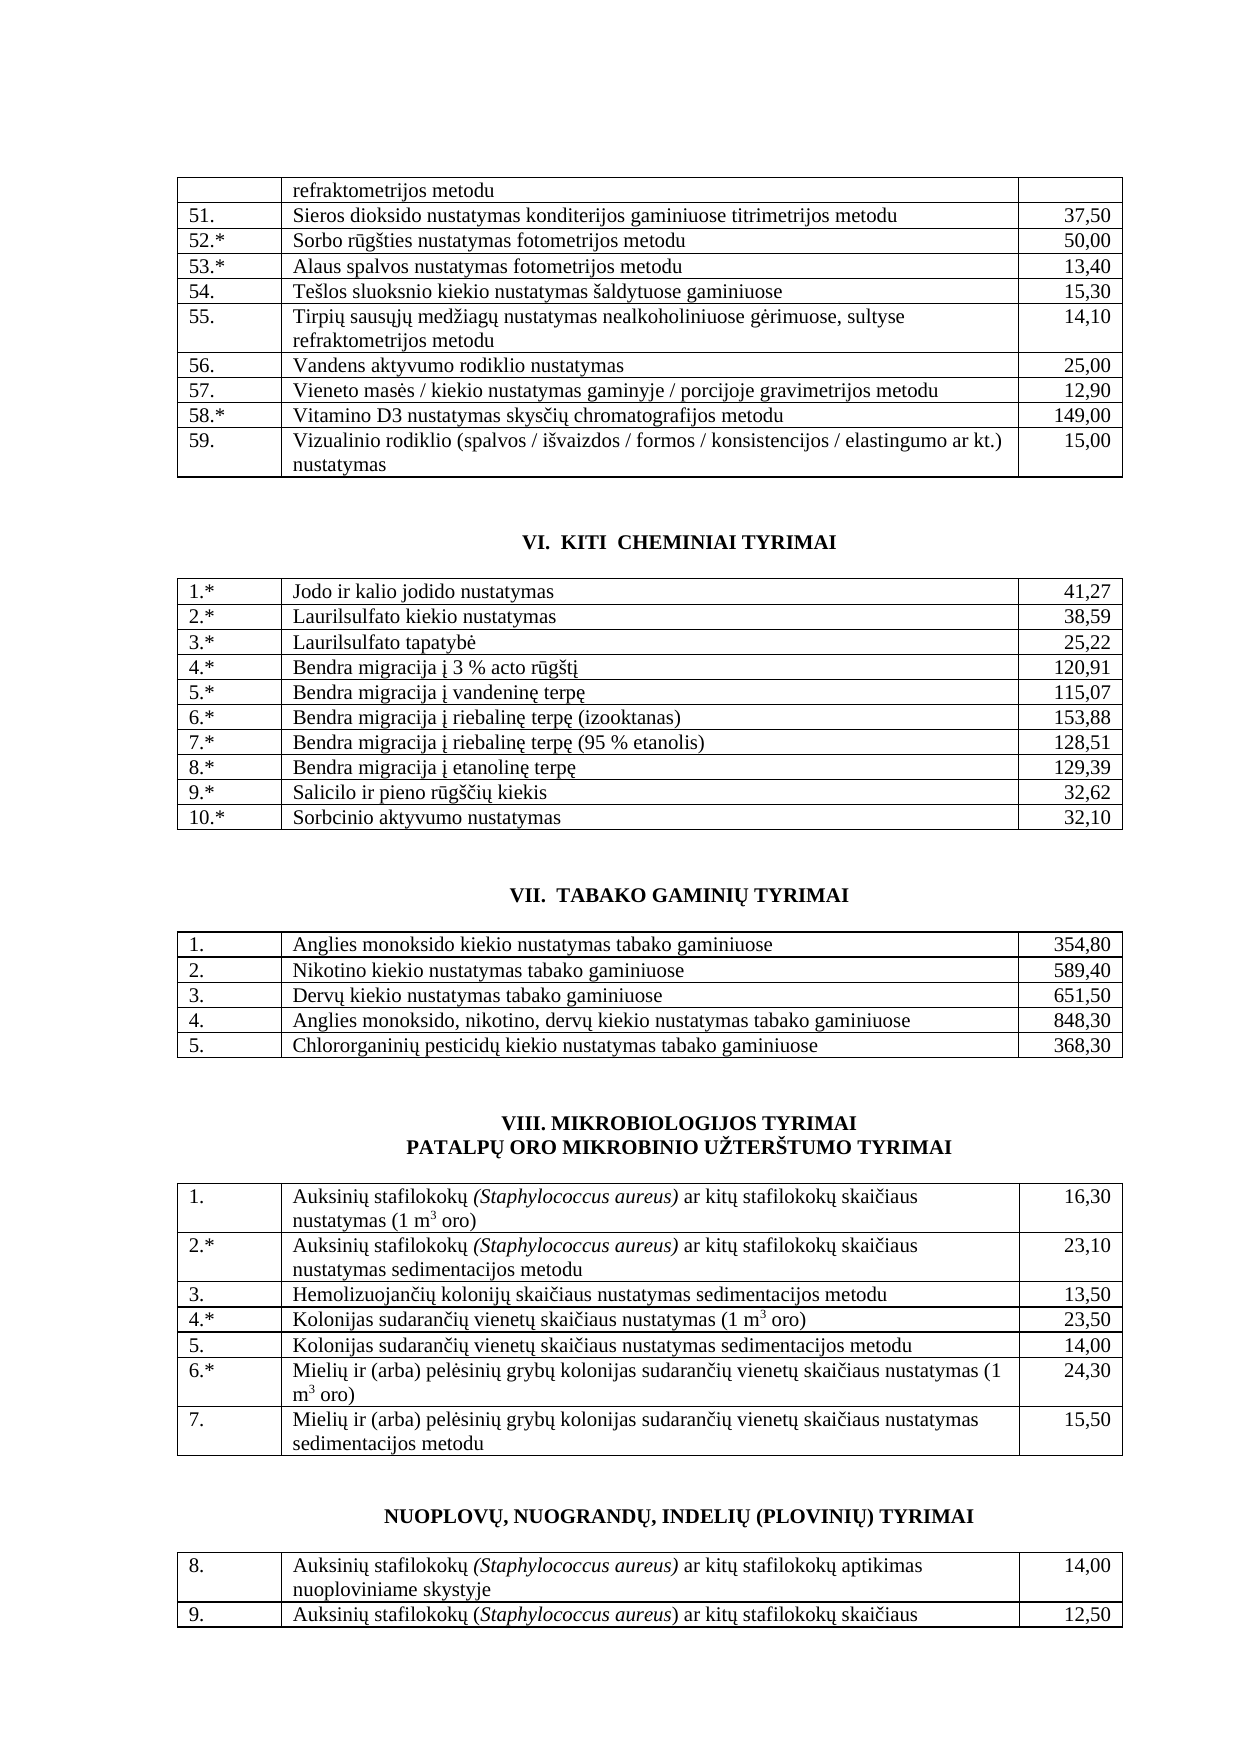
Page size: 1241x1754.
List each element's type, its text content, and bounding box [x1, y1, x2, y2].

table_cell 56. [178, 353, 281, 377]
table_cell 32,62 [1019, 780, 1122, 804]
table_cell 58.* [178, 403, 281, 427]
table_cell Mielių ir (arba) pelėsinių grybų kolonijas sudarančių vienetų skaičiaus nustatymas sedimentacijos metodu [282, 1407, 1019, 1455]
table_cell 25,22 [1019, 630, 1122, 654]
table_cell Mielių ir (arba) pelėsinių grybų kolonijas sudarančių vienetų skaičiaus nustatymas (1 m3 oro) [282, 1358, 1019, 1406]
table_cell 6.* [178, 705, 281, 729]
table_header 14,00 [1020, 1553, 1122, 1601]
table_cell Bendra migracija į 3 % acto rūgštį [282, 655, 1018, 679]
table_cell 589,40 [1019, 958, 1122, 982]
table_cell 848,30 [1019, 1008, 1122, 1032]
table_cell 23,10 [1020, 1233, 1122, 1281]
table_cell 4.* [178, 1308, 281, 1331]
table_cell 5. [178, 1033, 281, 1057]
table_cell 24,30 [1020, 1358, 1122, 1406]
table_cell 2. [178, 958, 281, 982]
table_cell Sieros dioksido nustatymas konditerijos gaminiuose titrimetrijos metodu [282, 203, 1018, 227]
table_cell 38,59 [1019, 605, 1122, 628]
table_cell 3. [178, 1282, 281, 1306]
table_cell Tešlos sluoksnio kiekio nustatymas šaldytuose gaminiuose [282, 279, 1018, 303]
table_cell 23,50 [1020, 1308, 1122, 1331]
table_cell Bendra migracija į etanolinę terpę [282, 755, 1018, 779]
table_header 1.* [178, 579, 281, 603]
text VIII. MIKROBIOLOGIJOS TYRIMAI [177, 1111, 1181, 1135]
table_cell Hemolizuojančių kolonijų skaičiaus nustatymas sedimentacijos metodu [282, 1282, 1019, 1306]
table_cell 53.* [178, 254, 281, 278]
table_cell 14,10 [1019, 304, 1122, 352]
table_cell Salicilo ir pieno rūgščių kiekis [282, 780, 1018, 804]
table_cell Vizualinio rodiklio (spalvos / išvaizdos / formos / konsistencijos / elastingumo ar kt.) nustatymas [282, 428, 1018, 476]
table_cell Bendra migracija į vandeninę terpę [282, 680, 1018, 704]
table_cell 13,50 [1020, 1282, 1122, 1306]
table_header Jodo ir kalio jodido nustatymas [282, 579, 1018, 603]
table_cell 15,00 [1019, 428, 1122, 476]
table_cell Alaus spalvos nustatymas fotometrijos metodu [282, 254, 1018, 278]
table_cell 9. [178, 1603, 281, 1626]
table_cell 25,00 [1019, 353, 1122, 377]
table_cell 52.* [178, 229, 281, 252]
table_cell 153,88 [1019, 705, 1122, 729]
text PATALPŲ ORO MIKROBINIO UŽTERŠTUMO TYRIMAI [177, 1135, 1181, 1159]
table_cell 5. [178, 1333, 281, 1357]
table_cell 54. [178, 279, 281, 303]
table_cell 57. [178, 378, 281, 402]
table_cell 368,30 [1019, 1033, 1122, 1057]
table_cell 59. [178, 428, 281, 476]
table_cell 3.* [178, 630, 281, 654]
table_cell Auksinių stafilokokų (Staphylococcus aureus) ar kitų stafilokokų skaičiaus [282, 1603, 1019, 1626]
table_cell 4. [178, 1008, 281, 1032]
table_cell Sorbcinio aktyvumo nustatymas [282, 805, 1018, 829]
table_header 41,27 [1019, 579, 1122, 603]
table_cell Nikotino kiekio nustatymas tabako gaminiuose [282, 958, 1018, 982]
table_cell Vitamino D3 nustatymas skysčių chromatografijos metodu [282, 403, 1018, 427]
table_cell Kolonijas sudarančių vienetų skaičiaus nustatymas (1 m3 oro) [282, 1308, 1019, 1331]
table_cell 50,00 [1019, 229, 1122, 252]
table_cell 51. [178, 203, 281, 227]
table_header 354,80 [1019, 933, 1122, 956]
table_header Auksinių stafilokokų (Staphylococcus aureus) ar kitų stafilokokų skaičiaus nustatymas (1 m3 oro) [282, 1184, 1019, 1232]
table_header 1. [178, 933, 281, 956]
table_header 8. [178, 1553, 281, 1601]
table_cell 7.* [178, 730, 281, 754]
table_cell Chlororganinių pesticidų kiekio nustatymas tabako gaminiuose [282, 1033, 1018, 1057]
table_cell Kolonijas sudarančių vienetų skaičiaus nustatymas sedimentacijos metodu [282, 1333, 1019, 1357]
table_cell 5.* [178, 680, 281, 704]
table_cell 13,40 [1019, 254, 1122, 278]
table_cell 2.* [178, 605, 281, 628]
table_cell Laurilsulfato tapatybė [282, 630, 1018, 654]
table_cell Vandens aktyvumo rodiklio nustatymas [282, 353, 1018, 377]
table_cell 3. [178, 983, 281, 1007]
table_cell 37,50 [1019, 203, 1122, 227]
table_cell 149,00 [1019, 403, 1122, 427]
table_cell 120,91 [1019, 655, 1122, 679]
table_cell [1019, 178, 1122, 202]
table_header Auksinių stafilokokų (Staphylococcus aureus) ar kitų stafilokokų aptikimas nuoploviniame skystyje [282, 1553, 1019, 1601]
table_header 1. [178, 1184, 281, 1232]
table_cell refraktometrijos metodu [282, 178, 1018, 202]
table_cell 10.* [178, 805, 281, 829]
table_cell 14,00 [1020, 1333, 1122, 1357]
text VI. KITI CHEMINIAI TYRIMAI [177, 530, 1181, 554]
table_cell 4.* [178, 655, 281, 679]
table_cell 2.* [178, 1233, 281, 1281]
table_cell 12,90 [1019, 378, 1122, 402]
table_cell Bendra migracija į riebalinę terpę (95 % etanolis) [282, 730, 1018, 754]
table_cell Tirpių sausųjų medžiagų nustatymas nealkoholiniuose gėrimuose, sultyse refraktometrijos metodu [282, 304, 1018, 352]
table_cell 128,51 [1019, 730, 1122, 754]
text NUOPLOVŲ, NUOGRANDŲ, INDELIŲ (PLOVINIŲ) TYRIMAI [177, 1504, 1181, 1528]
table_cell 32,10 [1019, 805, 1122, 829]
table_cell 8.* [178, 755, 281, 779]
table_cell [178, 178, 281, 202]
table_cell 15,30 [1019, 279, 1122, 303]
table_cell 651,50 [1019, 983, 1122, 1007]
table_cell Dervų kiekio nustatymas tabako gaminiuose [282, 983, 1018, 1007]
table_header 16,30 [1020, 1184, 1122, 1232]
table_cell Anglies monoksido, nikotino, dervų kiekio nustatymas tabako gaminiuose [282, 1008, 1018, 1032]
table_cell 55. [178, 304, 281, 352]
table_cell Laurilsulfato kiekio nustatymas [282, 605, 1018, 628]
table_cell Vieneto masės / kiekio nustatymas gaminyje / porcijoje gravimetrijos metodu [282, 378, 1018, 402]
table_cell Sorbo rūgšties nustatymas fotometrijos metodu [282, 229, 1018, 252]
table_cell 6.* [178, 1358, 281, 1406]
table_cell Auksinių stafilokokų (Staphylococcus aureus) ar kitų stafilokokų skaičiaus nustatymas sedimentacijos metodu [282, 1233, 1019, 1281]
table_cell 15,50 [1020, 1407, 1122, 1455]
table_cell Bendra migracija į riebalinę terpę (izooktanas) [282, 705, 1018, 729]
table_cell 9.* [178, 780, 281, 804]
table_header Anglies monoksido kiekio nustatymas tabako gaminiuose [282, 933, 1018, 956]
table_cell 129,39 [1019, 755, 1122, 779]
table_cell 12,50 [1020, 1603, 1122, 1626]
text VII. TABAKO GAMINIŲ TYRIMAI [177, 883, 1181, 907]
table_cell 7. [178, 1407, 281, 1455]
table_cell 115,07 [1019, 680, 1122, 704]
